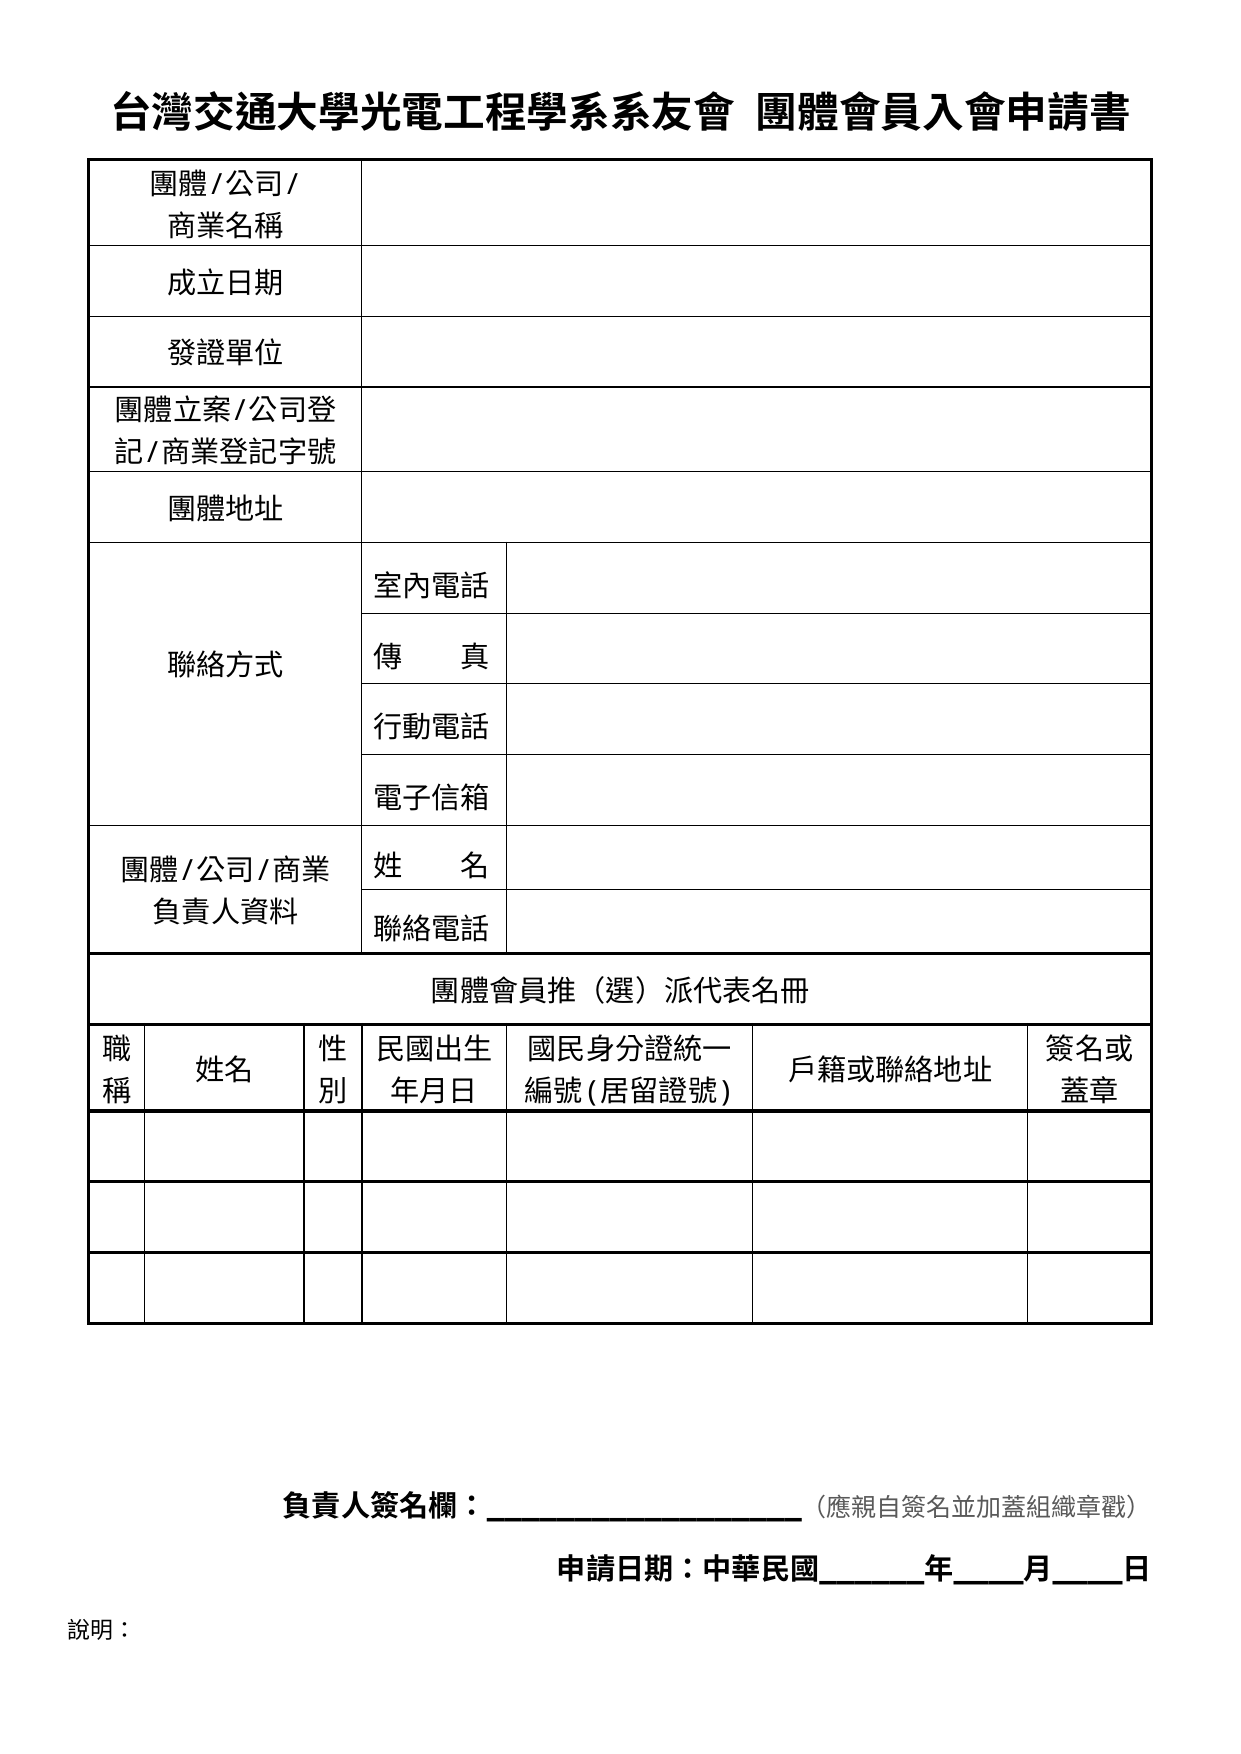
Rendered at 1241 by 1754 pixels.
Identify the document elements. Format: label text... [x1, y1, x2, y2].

table_cell 民國出生年月日 [363, 1026, 506, 1109]
table_cell [507, 755, 1150, 825]
table_cell [507, 684, 1150, 754]
table_cell [362, 246, 1150, 316]
table_cell [362, 317, 1150, 386]
table_cell [363, 1183, 506, 1251]
table_cell 簽名或蓋章 [1028, 1026, 1150, 1109]
table_cell 職稱 [90, 1026, 144, 1109]
table_cell [90, 1113, 144, 1180]
table_header [362, 161, 1150, 245]
table_cell 傳 真 [362, 614, 506, 683]
table_cell [1028, 1183, 1150, 1251]
table_cell 國民身分證統一編號(居留證號) [507, 1026, 752, 1109]
table_cell [507, 543, 1150, 612]
table_cell [145, 1254, 303, 1322]
table_cell [753, 1113, 1027, 1180]
table_cell [1028, 1113, 1150, 1180]
table_cell 成立日期 [90, 246, 361, 316]
table_cell [507, 1113, 752, 1180]
table_cell [507, 1183, 752, 1251]
table_cell 聯絡電話 [362, 890, 506, 952]
table_cell [1028, 1254, 1150, 1322]
table_cell 聯絡方式 [90, 543, 361, 825]
table_cell 電子信箱 [362, 755, 506, 825]
table_cell 團體地址 [90, 472, 361, 542]
table_cell 行動電話 [362, 684, 506, 754]
table_cell 發證單位 [90, 317, 361, 386]
table_cell [145, 1183, 303, 1251]
table_cell 姓 名 [362, 826, 506, 888]
table_cell [363, 1113, 506, 1180]
table_cell [90, 1254, 144, 1322]
table_cell [305, 1113, 361, 1180]
table_cell 姓名 [145, 1026, 303, 1109]
table_cell [305, 1254, 361, 1322]
text 負責人簽名欄：__________________（應親自簽名並加蓋組織章戳） [89, 1462, 1152, 1525]
text 申請日期：中華民國______年____月____日 [89, 1525, 1152, 1587]
table_cell 團體/公司/商業 負責人資料 [90, 826, 361, 952]
text 台灣交通大學光電工程學系系友會 團體會員入會申請書 [89, 79, 1152, 139]
table_cell [507, 826, 1150, 888]
table_cell 室內電話 [362, 543, 506, 612]
table_cell [363, 1254, 506, 1322]
table_cell [507, 890, 1150, 952]
table_cell [753, 1183, 1027, 1251]
table_cell [507, 1254, 752, 1322]
text 說明： [68, 1587, 1152, 1650]
table_cell [753, 1254, 1027, 1322]
table_cell [507, 614, 1150, 683]
table_cell 團體立案/公司登記/商業登記字號 [90, 388, 361, 471]
table_cell 戶籍或聯絡地址 [753, 1026, 1027, 1109]
table_cell [362, 472, 1150, 542]
table_cell [362, 388, 1150, 471]
table_header 團體/公司/ 商業名稱 [90, 161, 361, 245]
table_cell [145, 1113, 303, 1180]
table_cell 性別 [305, 1026, 361, 1109]
table_cell [305, 1183, 361, 1251]
table_cell [90, 1183, 144, 1251]
table_cell 團體會員推（選）派代表名冊 [90, 955, 1150, 1023]
